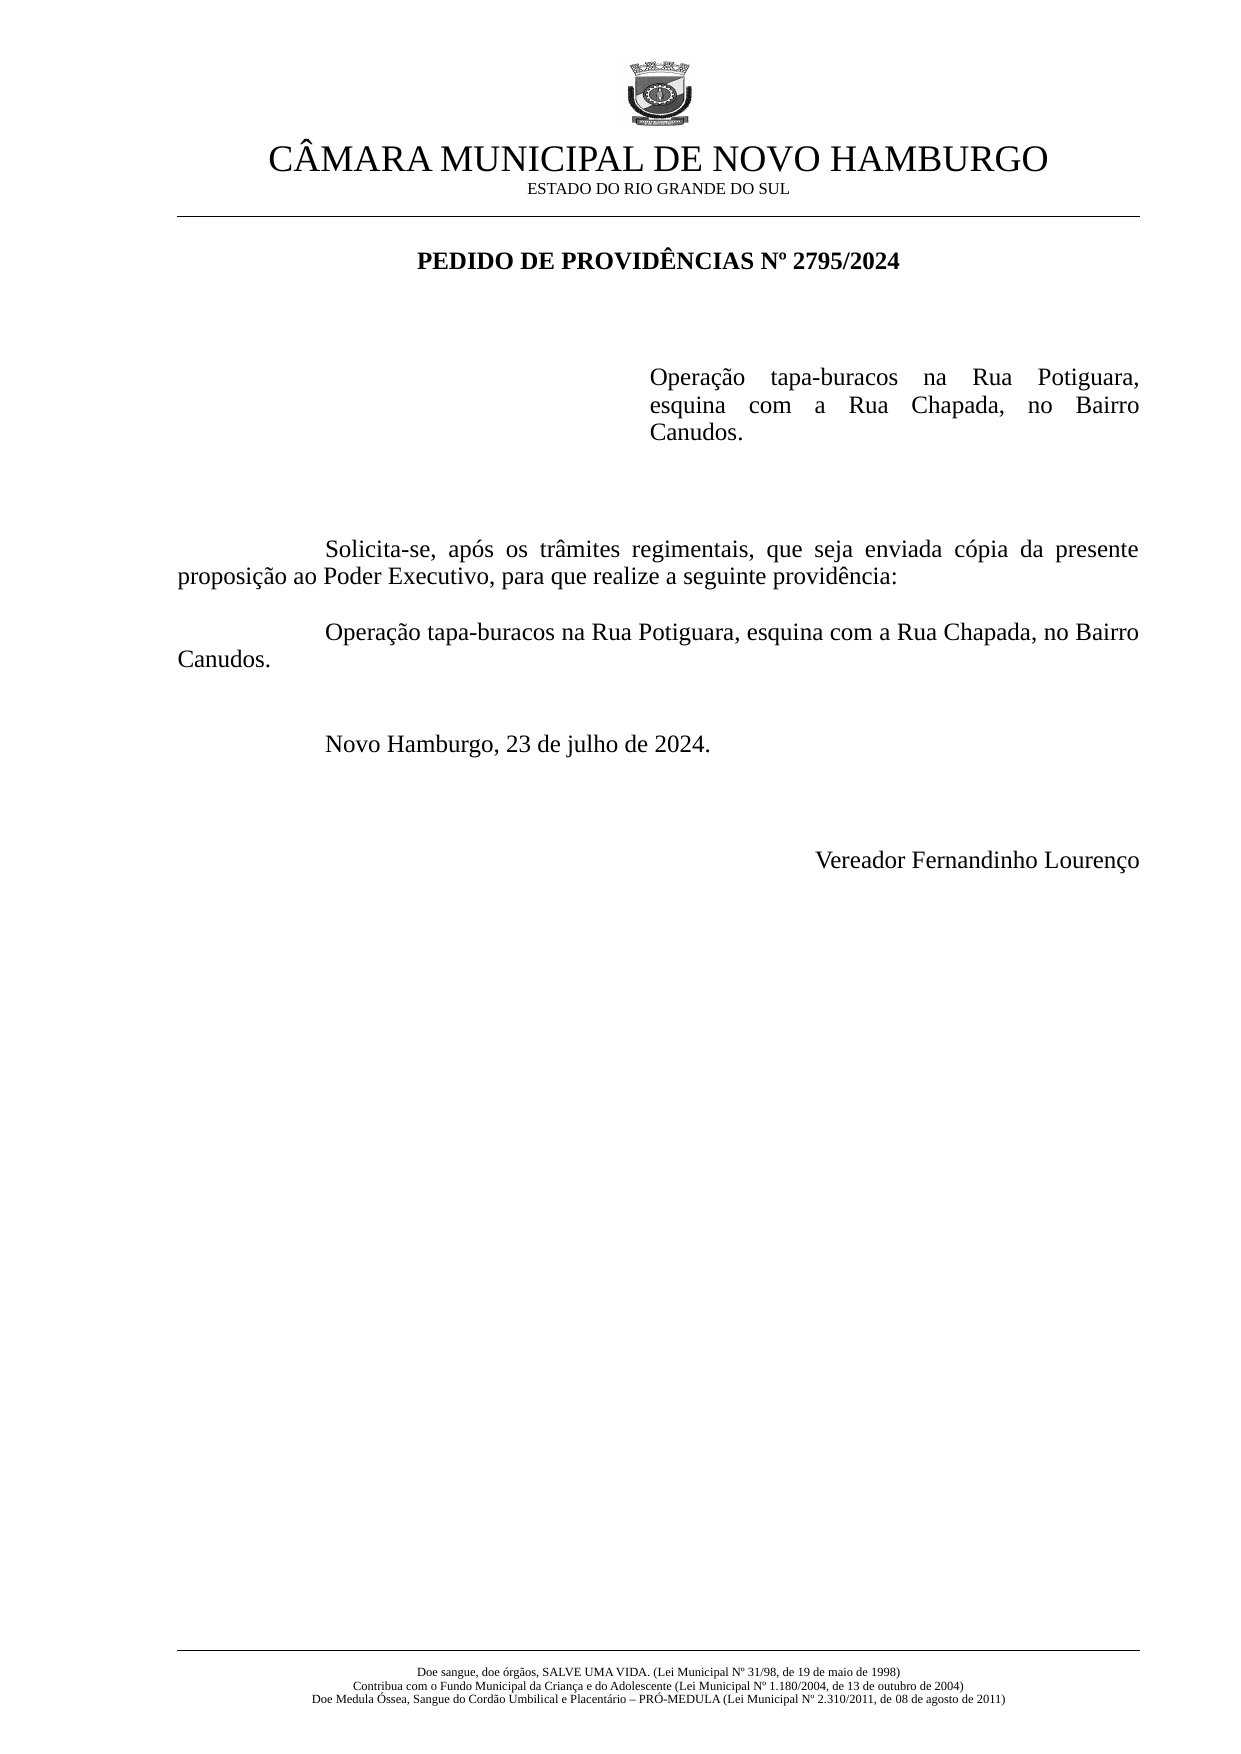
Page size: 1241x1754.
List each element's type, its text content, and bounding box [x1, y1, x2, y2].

text PEDIDO DE PROVIDÊNCIAS Nº 2795/2024 [177, 247, 1140, 274]
list Operação tapa-buracos na Rua Potiguara, esquina com a Rua Chapada, no Bairro Canudos. [177, 618, 1140, 673]
list Operação tapa-buracos na Rua Potiguara, esquina com a Rua Chapada, no Bairro Canudos. [614, 363, 1140, 446]
text Novo Hamburgo, 23 de julho de 2024. [177, 730, 1140, 758]
text Vereador Fernandinho Lourenço [649, 847, 1140, 874]
text Solicita-se, após os trâmites regimentais, que seja enviada cópia da presente proposição ao Poder Executivo, para que realize a seguinte providência: [177, 535, 1140, 590]
